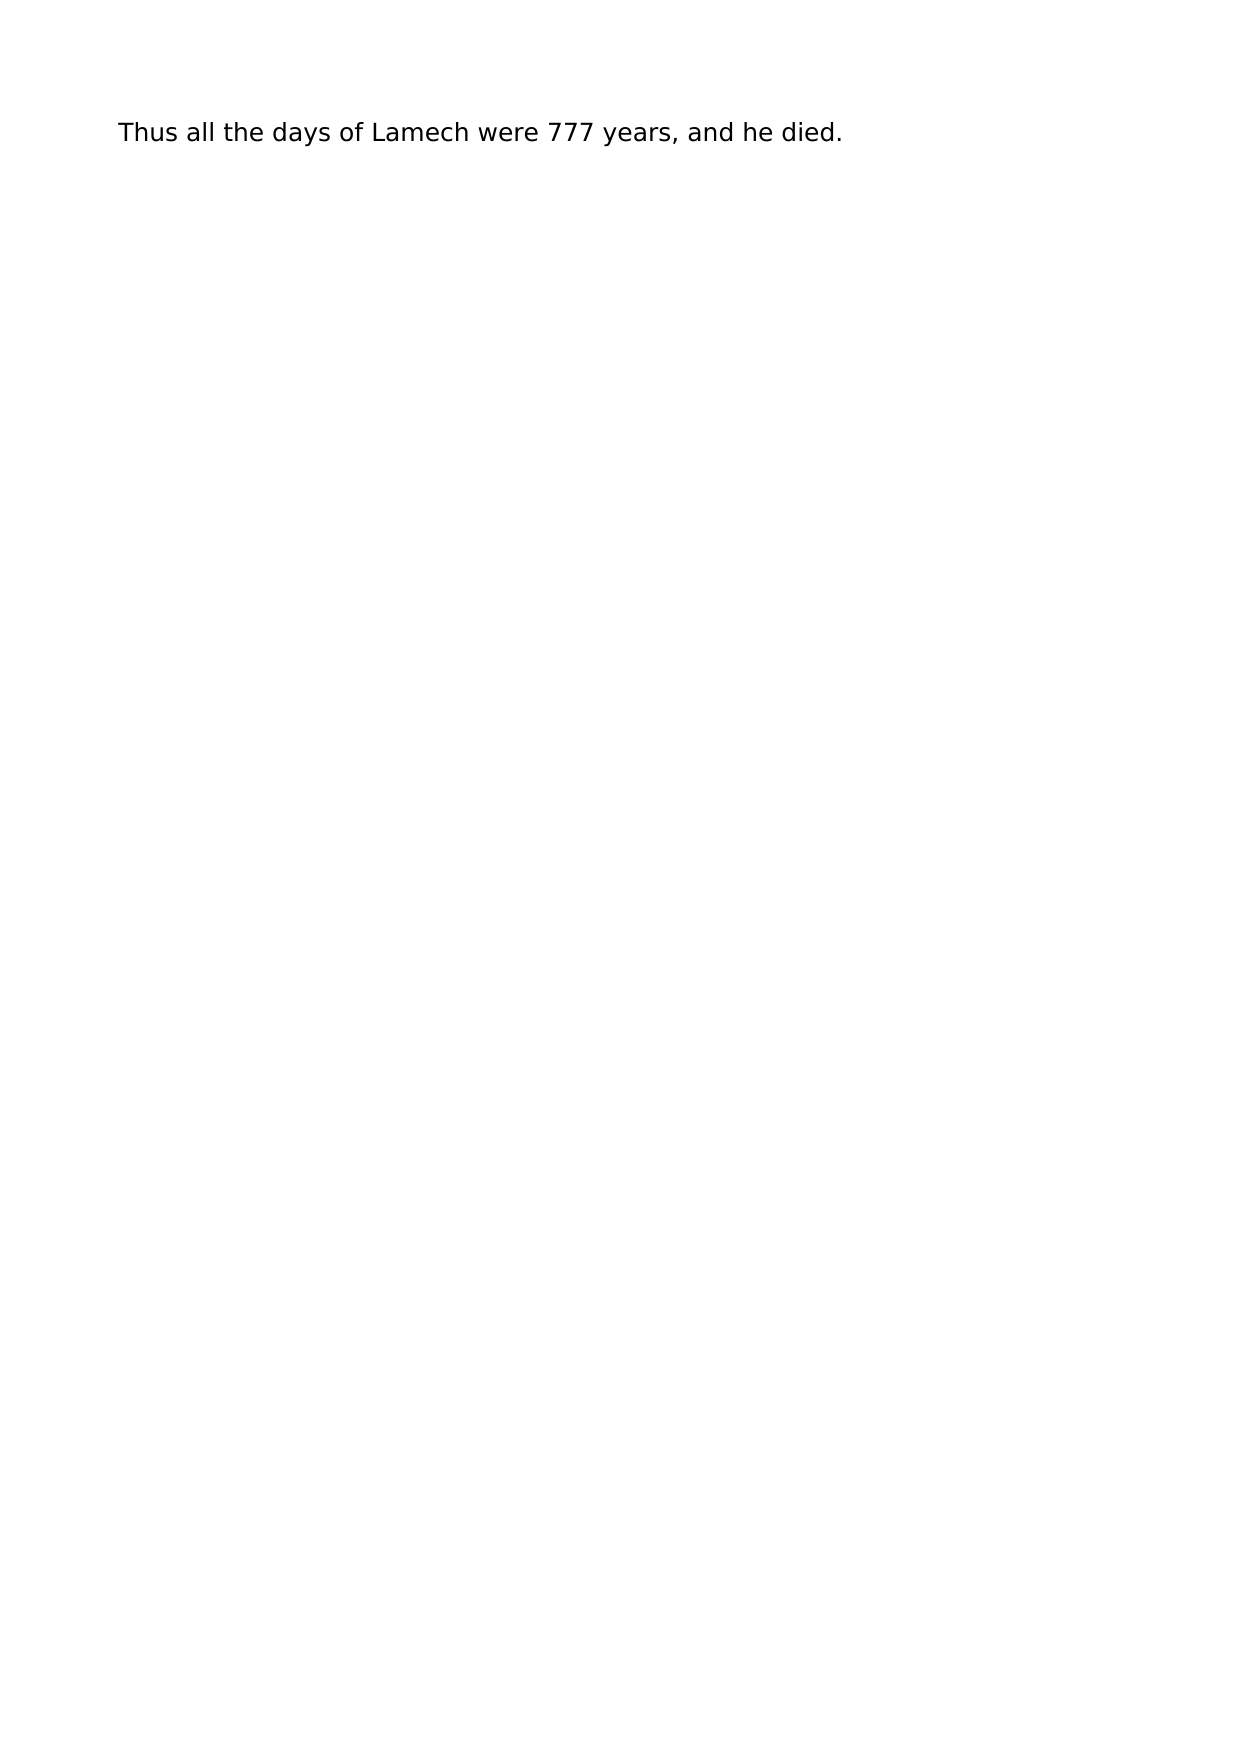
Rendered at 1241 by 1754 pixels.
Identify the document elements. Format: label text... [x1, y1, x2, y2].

text Thus all the days of Lamech were 777 years, and he died. [118, 118, 1122, 147]
